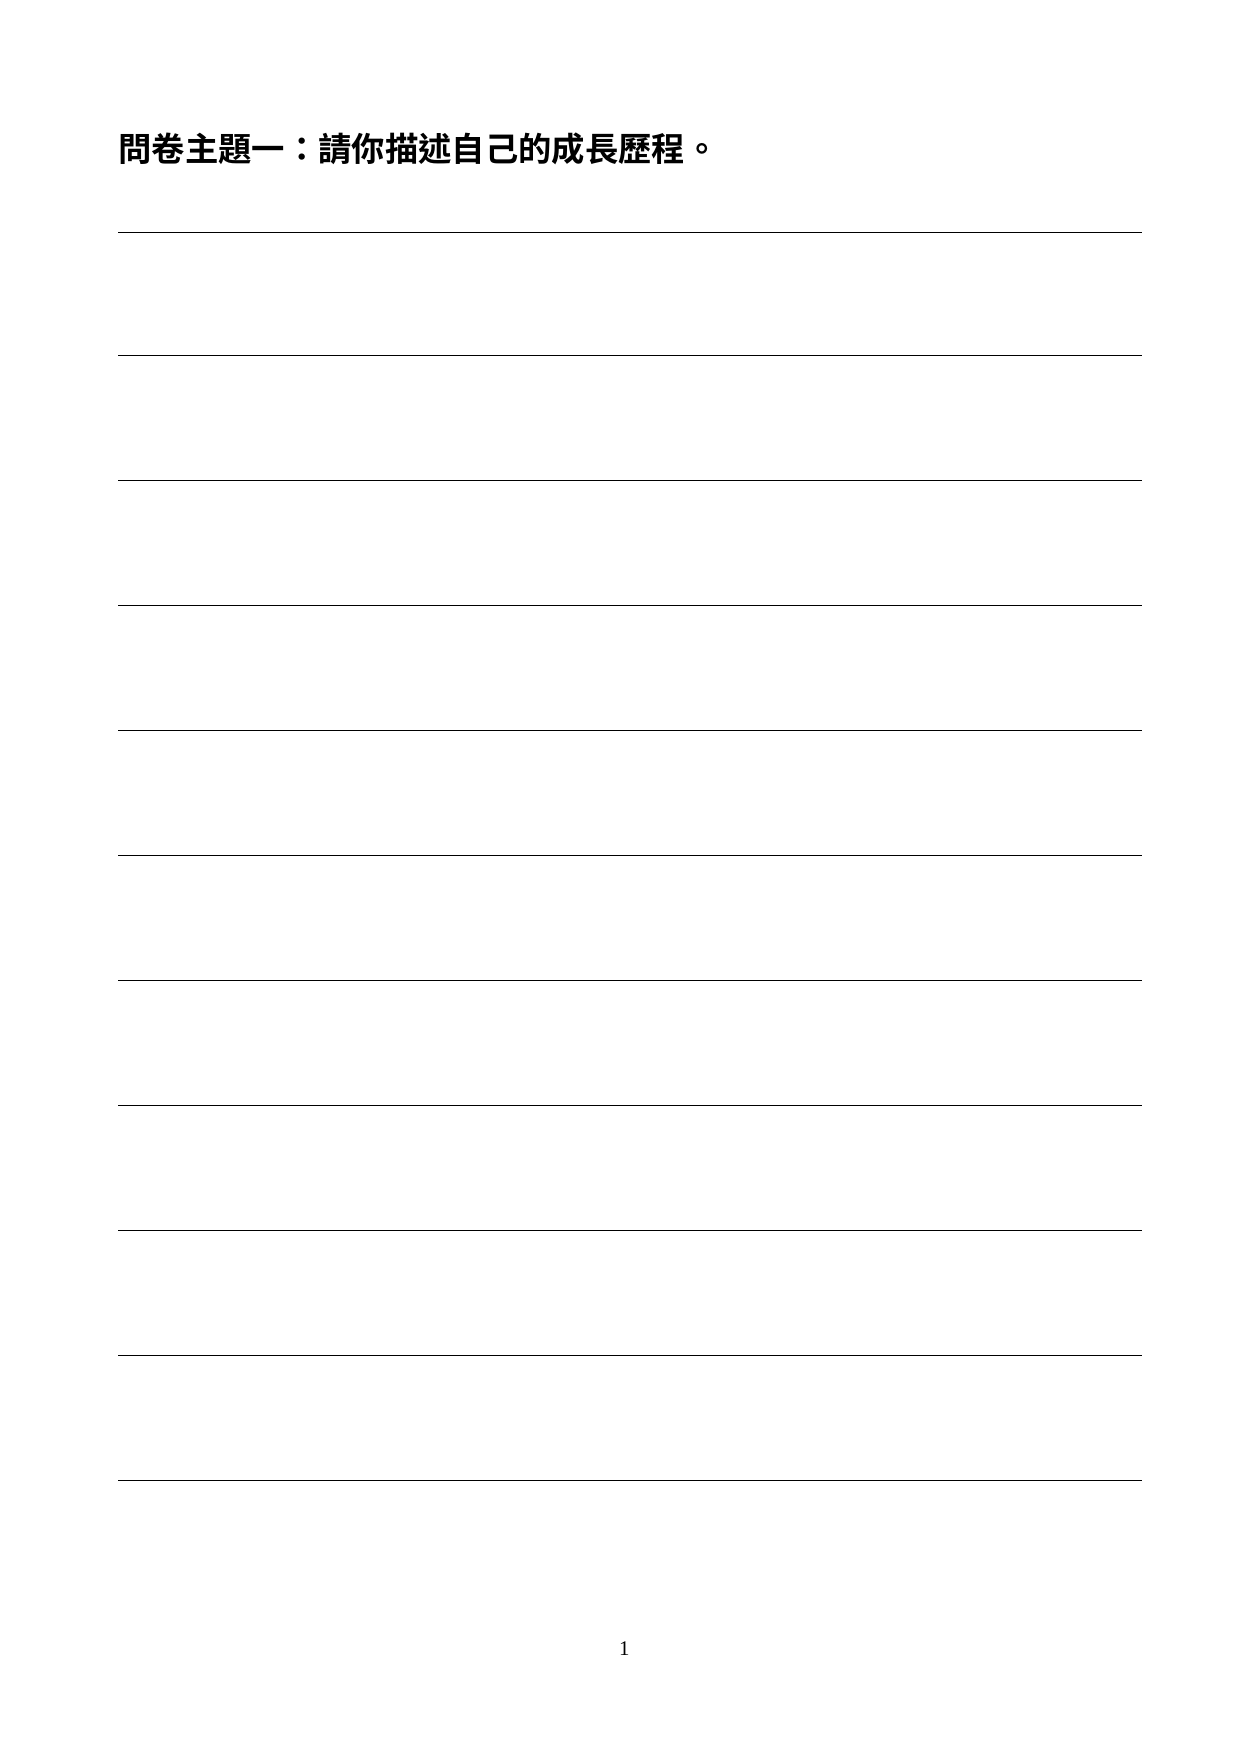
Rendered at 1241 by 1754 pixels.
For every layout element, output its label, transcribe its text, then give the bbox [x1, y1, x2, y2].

table_cell [118, 1356, 1142, 1480]
table_cell [118, 481, 1142, 605]
table_cell [118, 1106, 1142, 1230]
table_cell [118, 606, 1142, 730]
table_cell [118, 731, 1142, 855]
table_header [118, 168, 1142, 232]
table_cell [118, 356, 1142, 480]
table_cell [118, 981, 1142, 1105]
table_cell [118, 1231, 1142, 1355]
table_cell [118, 233, 1142, 355]
text 問卷主題一：請你描述自己的成長歷程。 [118, 105, 1122, 168]
table_cell [118, 856, 1142, 980]
